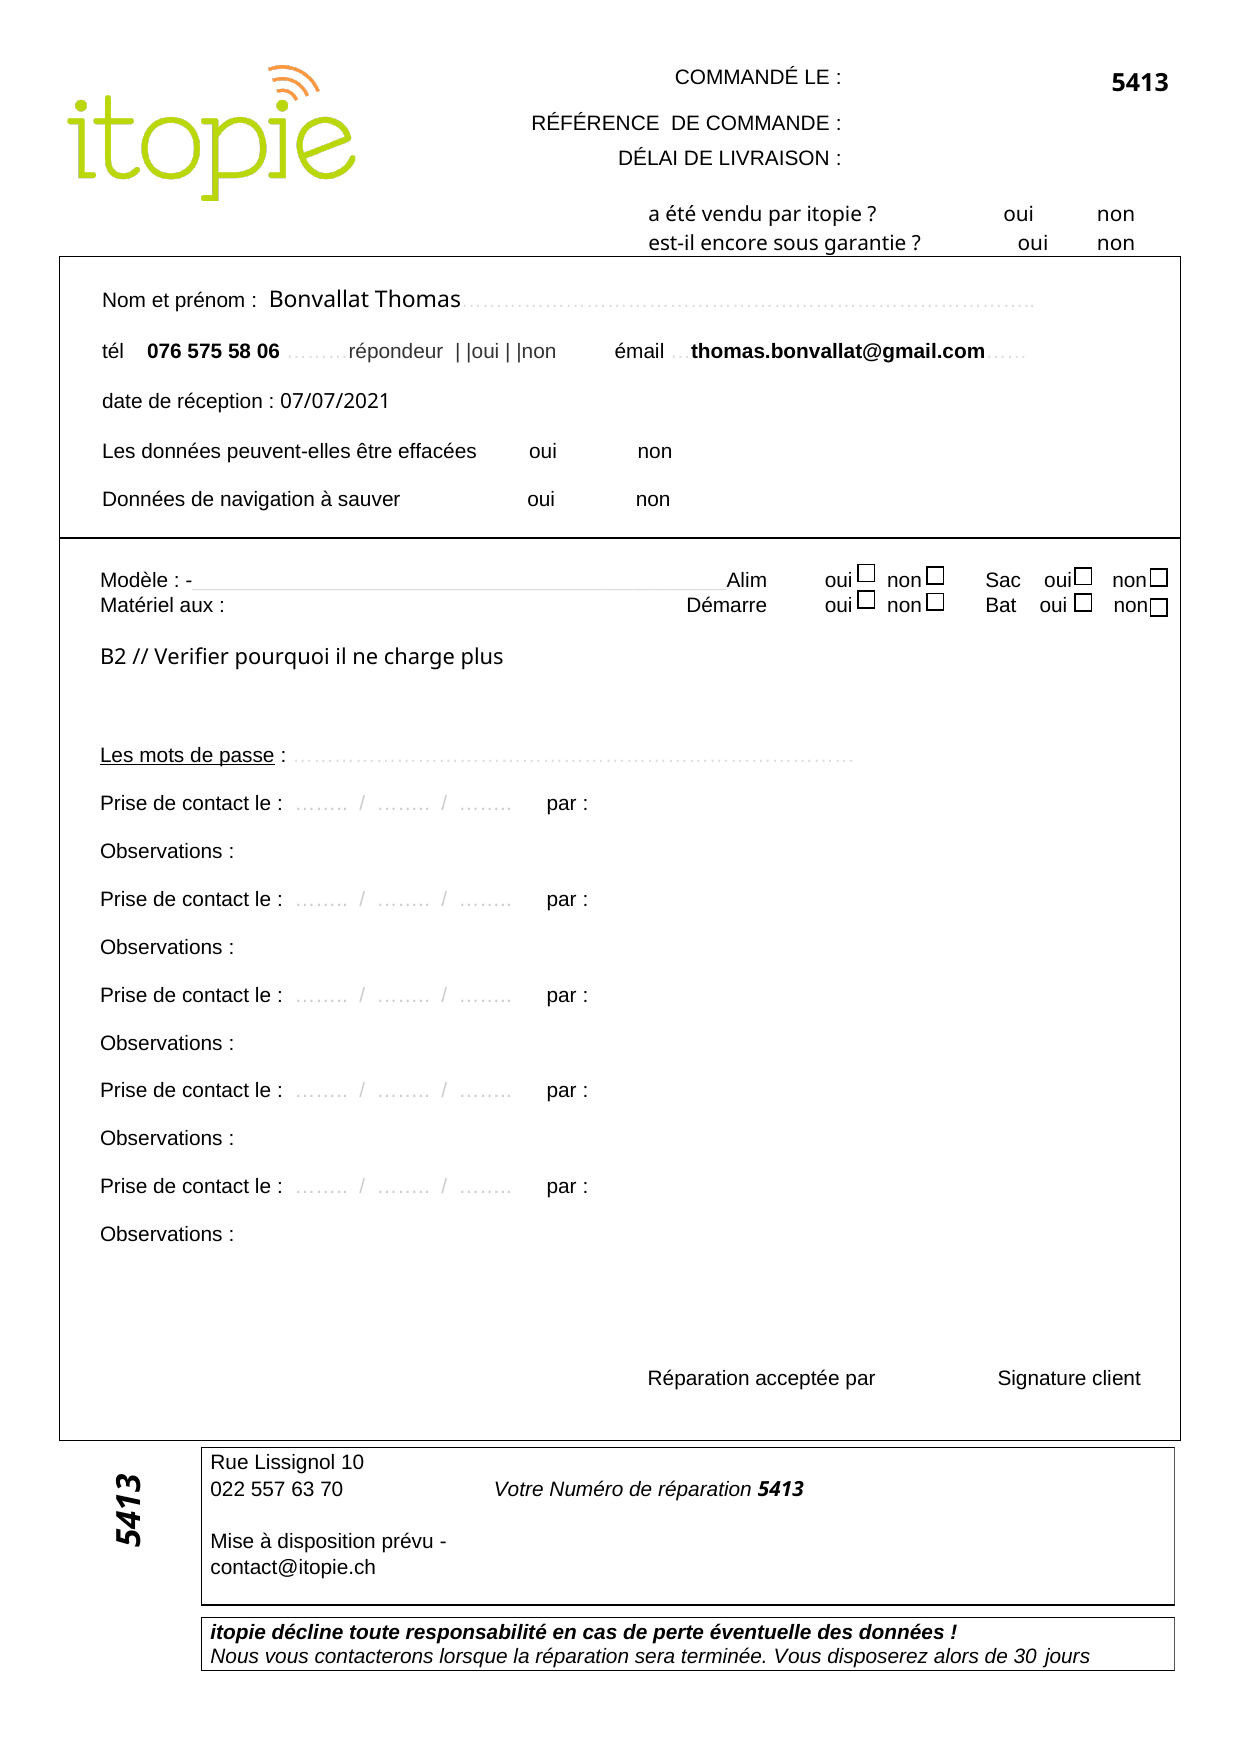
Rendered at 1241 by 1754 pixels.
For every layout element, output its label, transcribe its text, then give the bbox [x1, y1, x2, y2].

text Données de navigation à sauver oui non [60, 484, 1180, 511]
text a été vendu par itopie ? oui non [59, 199, 1181, 228]
table_cell [847, 140, 1180, 175]
table_header 5413 [847, 59, 1180, 104]
text Prise de contact le : …….. / …….. / …….. par : [60, 788, 1180, 815]
text Réparation acceptée par Signature client [60, 1363, 1180, 1390]
table_header Rue Lissignol 10 022 557 63 70 Votre Numéro de réparation 5413 Mise à disposition prévu - contact@itopie.ch [195, 1441, 1180, 1611]
text Modèle : - Alim oui non Sac oui non [60, 562, 856, 590]
table_cell [847, 105, 1180, 140]
text Les mots de passe : ……………………………………………………………………… [60, 740, 1180, 767]
text tél 076 575 58 06 ………répondeur | |oui | |non émail …thomas.bonvallat@gmail.com…… [60, 335, 1180, 362]
text Prise de contact le : …….. / …….. / …….. par : [60, 883, 1180, 911]
text Les données peuvent-elles être effacées oui non [60, 436, 1180, 463]
text Observations : [60, 931, 1180, 958]
text B2 // Verifier pourquoi il ne charge plus [60, 638, 1180, 671]
text est-il encore sous garantie ? oui non [59, 228, 1181, 256]
picture [67, 65, 356, 201]
text Modèle : - Alim oui non Sac oui non [948, 562, 1180, 590]
table_cell RÉFÉRENCE DE COMMANDE : [490, 105, 847, 140]
text Observations : [60, 1123, 1180, 1150]
table_header COMMANDÉ LE : [490, 59, 847, 104]
text Nom et prénom : Bonvallat Thomas……………………………………………………………………….. [60, 280, 1180, 314]
table_cell DÉLAI DE LIVRAISON : [490, 140, 847, 175]
text date de réception : 07/07/2021 [60, 383, 1180, 415]
table_header 5413 [59, 1441, 195, 1677]
text Modèle : - Alim oui non Sac oui non [879, 562, 925, 590]
text Prise de contact le : …….. / …….. / …….. par : [60, 979, 1180, 1006]
text Observations : [60, 1219, 1180, 1246]
text Observations : [60, 836, 1180, 863]
text Observations : [60, 1027, 1180, 1054]
text Prise de contact le : …….. / …….. / …….. par : [60, 1075, 1180, 1102]
table_cell itopie décline toute responsabilité en cas de perte éventuelle des données ! Nous vous contacterons lorsque la réparation sera terminée. Vous disposerez alors de 30 jours [195, 1611, 1180, 1677]
text Prise de contact le : …….. / …….. / …….. par : [60, 1171, 1180, 1198]
text Matériel aux : Démarre oui non Bat oui non [60, 590, 1180, 617]
